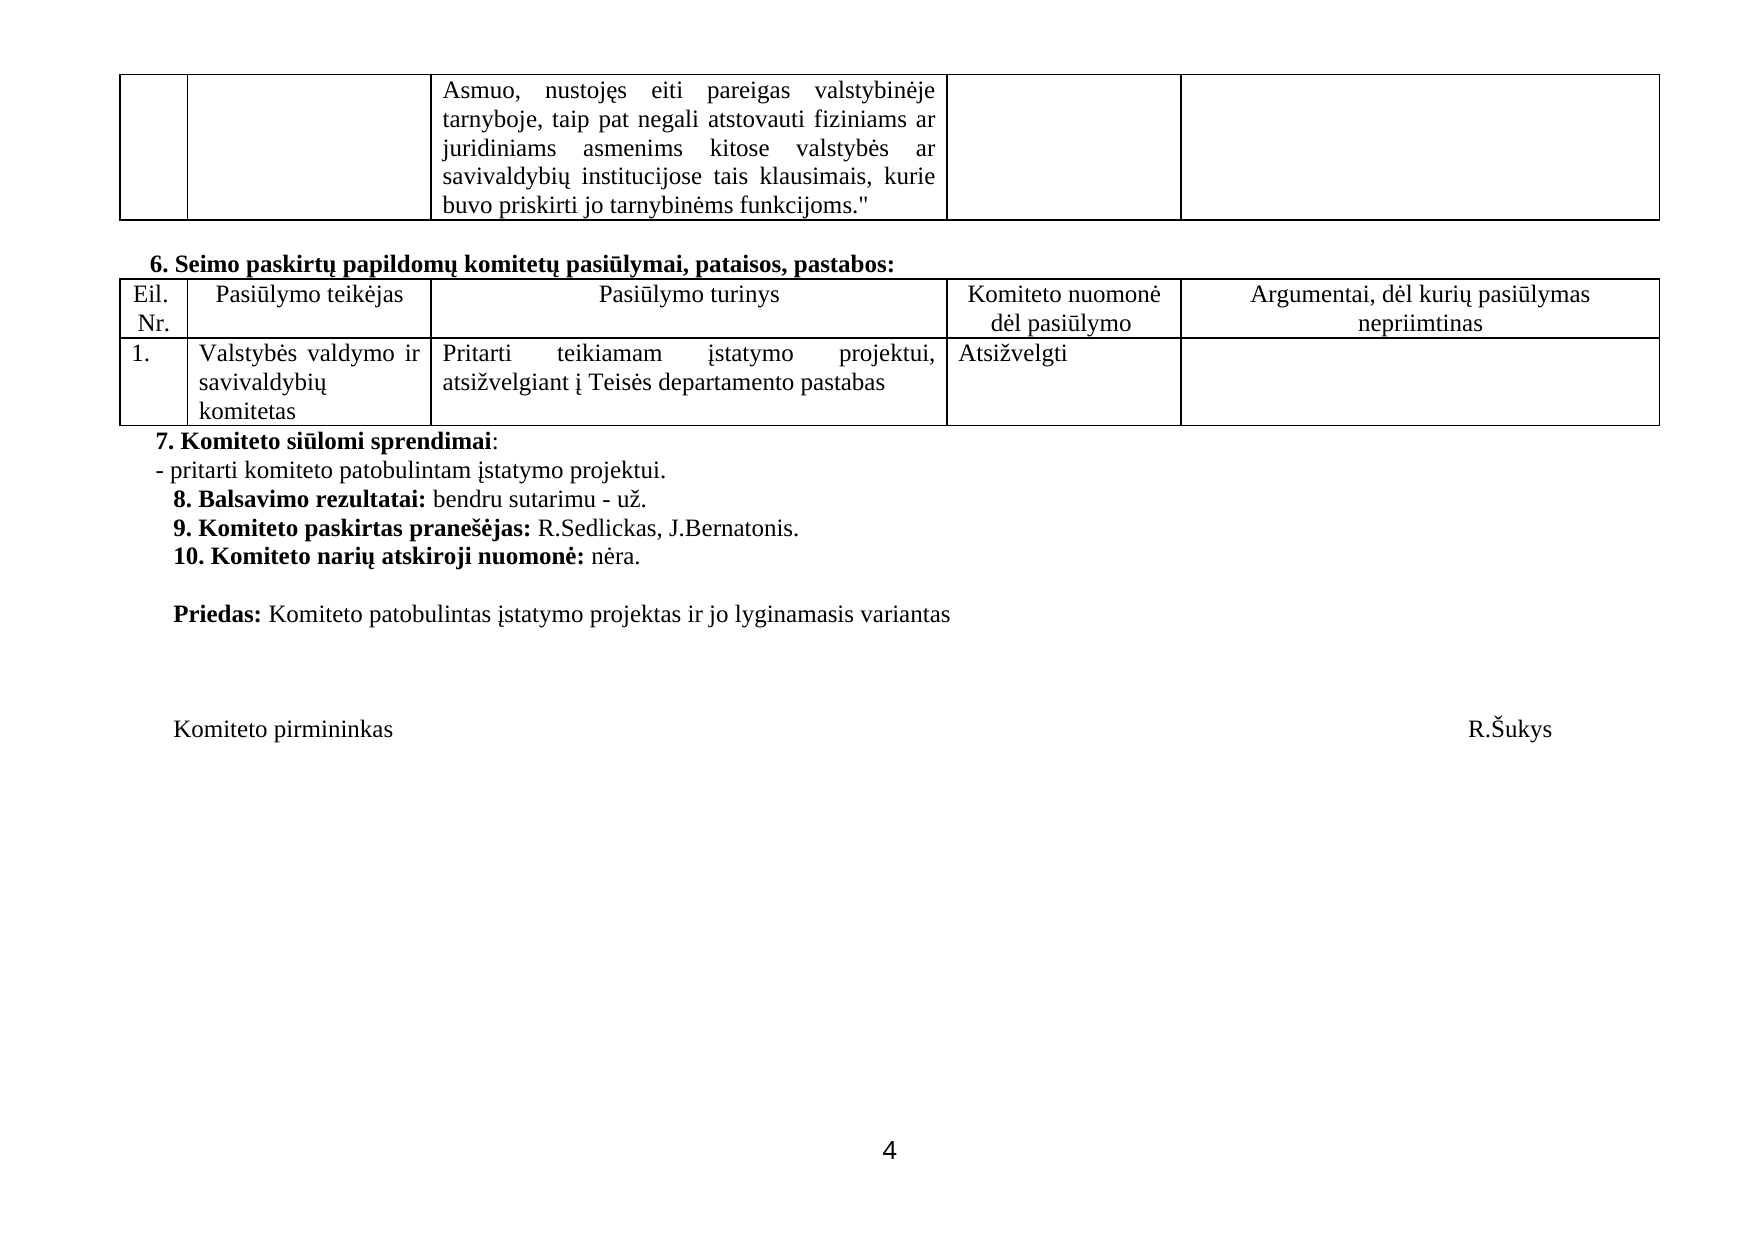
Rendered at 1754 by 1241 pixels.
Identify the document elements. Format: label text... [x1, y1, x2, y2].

text - pritarti komiteto patobulintam įstatymo projektui. [120, 455, 1659, 484]
text 8. Balsavimo rezultatai: bendru sutarimu - už. [120, 484, 1659, 513]
table_cell [1182, 75, 1659, 219]
table_cell [1182, 339, 1659, 425]
table_header Pasiūlymo teikėjas [188, 280, 430, 337]
table_cell [948, 75, 1180, 219]
table_header Pasiūlymo turinys [432, 280, 946, 337]
table_cell Pritarti teikiamam įstatymo projektui, atsižvelgiant į Teisės departamento pastabas [432, 339, 946, 425]
text 9. Komiteto paskirtas pranešėjas: R.Sedlickas, J.Bernatonis. [120, 513, 1659, 541]
table_header Argumentai, dėl kurių pasiūlymas nepriimtinas [1182, 280, 1659, 337]
text 6. Seimo paskirtų papildomų komitetų pasiūlymai, pataisos, pastabos: [120, 249, 1659, 278]
table_cell Valstybės valdymo ir savivaldybių komitetas [188, 339, 430, 425]
text Priedas: Komiteto patobulintas įstatymo projektas ir jo lyginamasis variantas [120, 599, 1659, 628]
text 10. Komiteto narių atskiroji nuomonė: nėra. [120, 541, 1659, 570]
text 7. Komiteto siūlomi sprendimai: [120, 426, 1659, 455]
table_cell [188, 75, 430, 219]
table_cell Atsižvelgti [948, 339, 1180, 425]
text Komiteto pirmininkas R.Šukys [120, 714, 1659, 743]
table_cell [121, 75, 187, 219]
table_header Komiteto nuomonė dėl pasiūlymo [948, 280, 1180, 337]
table_header Eil. Nr. [121, 280, 187, 337]
table_cell 1. [121, 339, 187, 425]
table_cell Asmuo, nustojęs eiti pareigas valstybinėje tarnyboje, taip pat negali atstovauti fiziniams ar juridiniams asmenims kitose valstybės ar savivaldybių institucijose tais klausimais, kurie buvo priskirti jo tarnybinėms funkcijoms." [432, 75, 946, 219]
